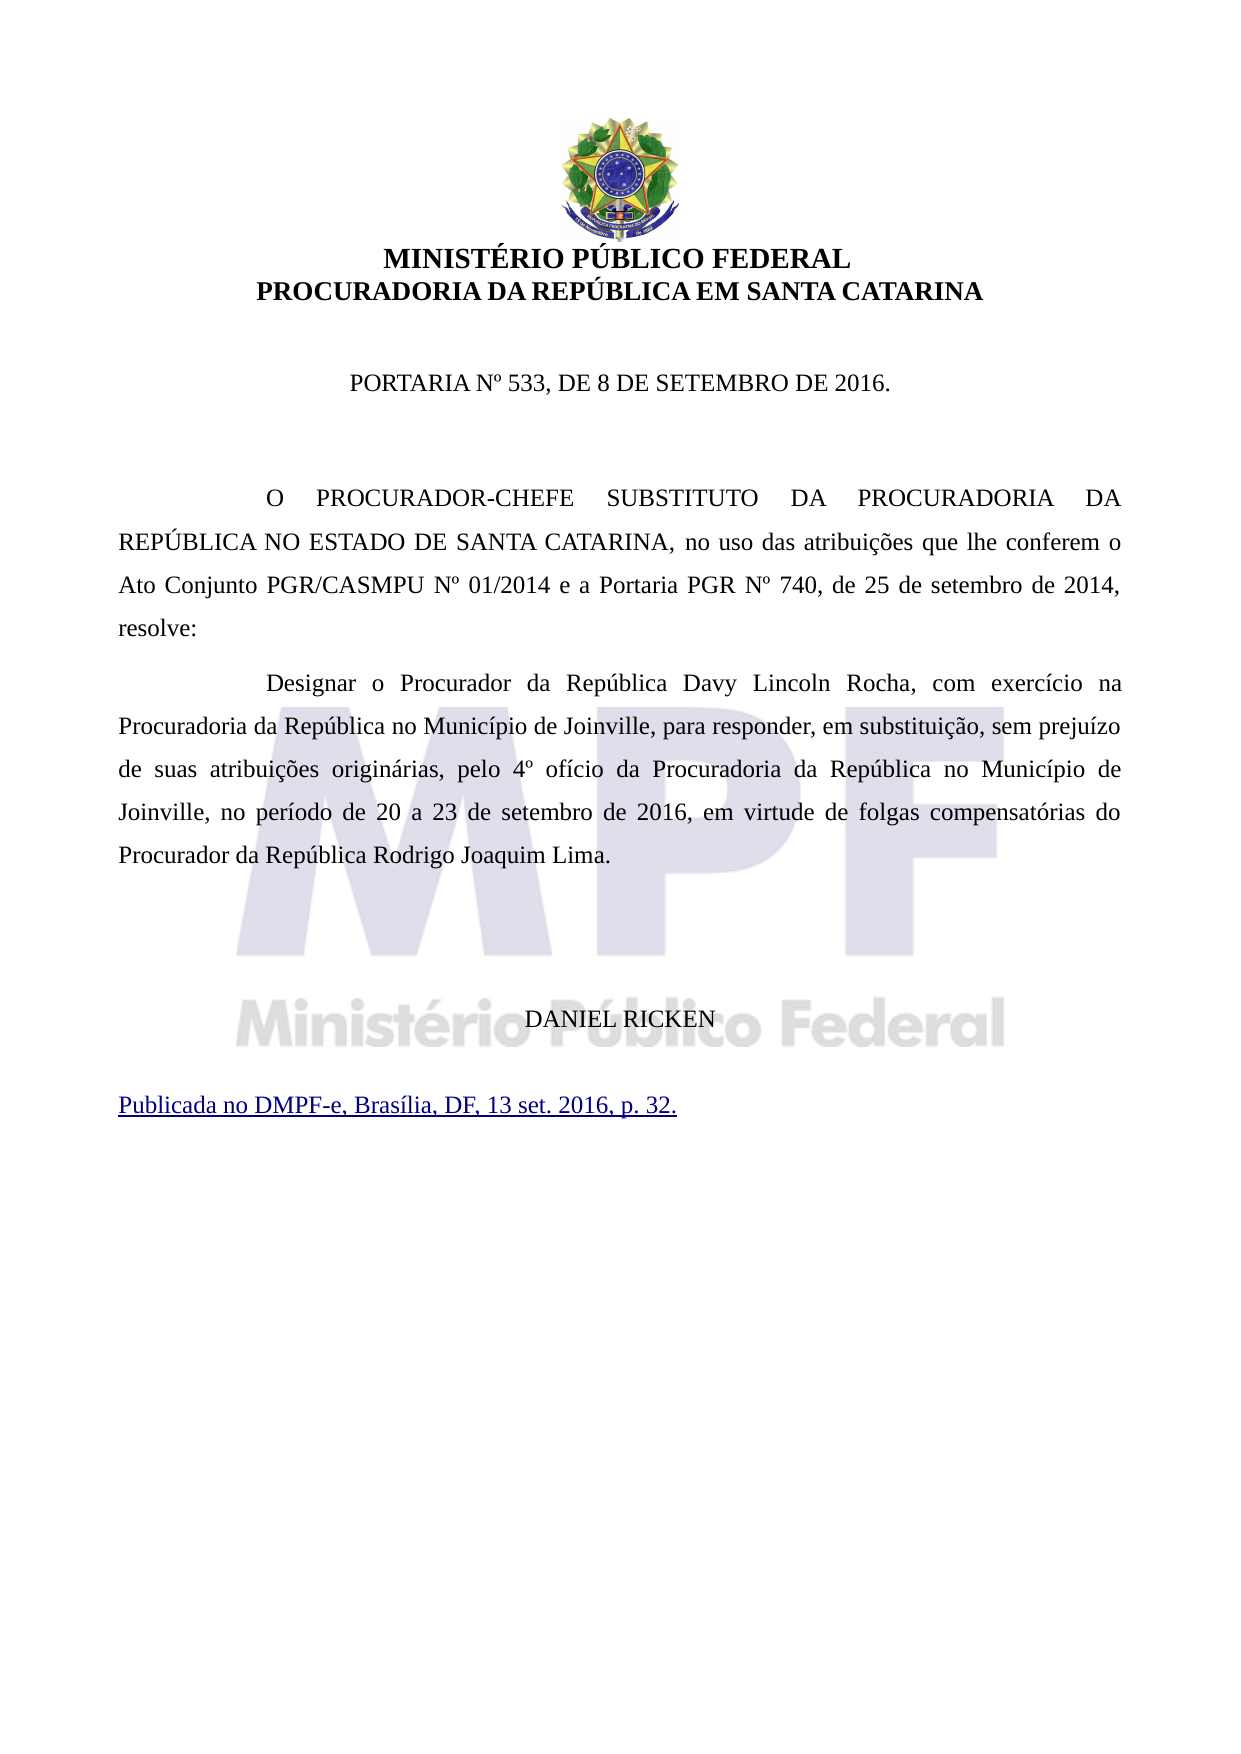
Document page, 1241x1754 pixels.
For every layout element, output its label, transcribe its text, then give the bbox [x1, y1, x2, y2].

text Designar o Procurador da República Davy Lincoln Rocha, com exercício na Procuradoria da República no Município de Joinville, para responder, em substituição, sem prejuízo de suas atribuições originárias, pelo 4º ofício da Procuradoria da República no Município de Joinville, no período de 20 a 23 de setembro de 2016, em virtude de folgas compensatórias do Procurador da República Rodrigo Joaquim Lima. [118, 668, 1122, 869]
text DANIEL RICKEN [118, 1004, 1122, 1033]
text PROCURADORIA DA REPÚBLICA EM SANTA CATARINA [118, 275, 1122, 306]
picture [236, 1033, 1004, 1047]
picture [236, 869, 1004, 1004]
text O PROCURADOR-CHEFE SUBSTITUTO DA PROCURADORIA DA REPÚBLICA NO ESTADO DE SANTA CATARINA, no uso das atribuições que lhe conferem o Ato Conjunto PGR/CASMPU Nº 01/2014 e a Portaria PGR Nº 740, de 25 de setembro de 2014, resolve: [118, 483, 1122, 642]
text PORTARIA Nº 533, DE 8 DE SETEMBRO DE 2016. [118, 368, 1122, 397]
text Publicada no DMPF-e, Brasília, DF, 13 set. 2016, p. 32. [118, 1090, 1122, 1119]
text MINISTÉRIO PÚBLICO FEDERAL [118, 176, 1122, 275]
